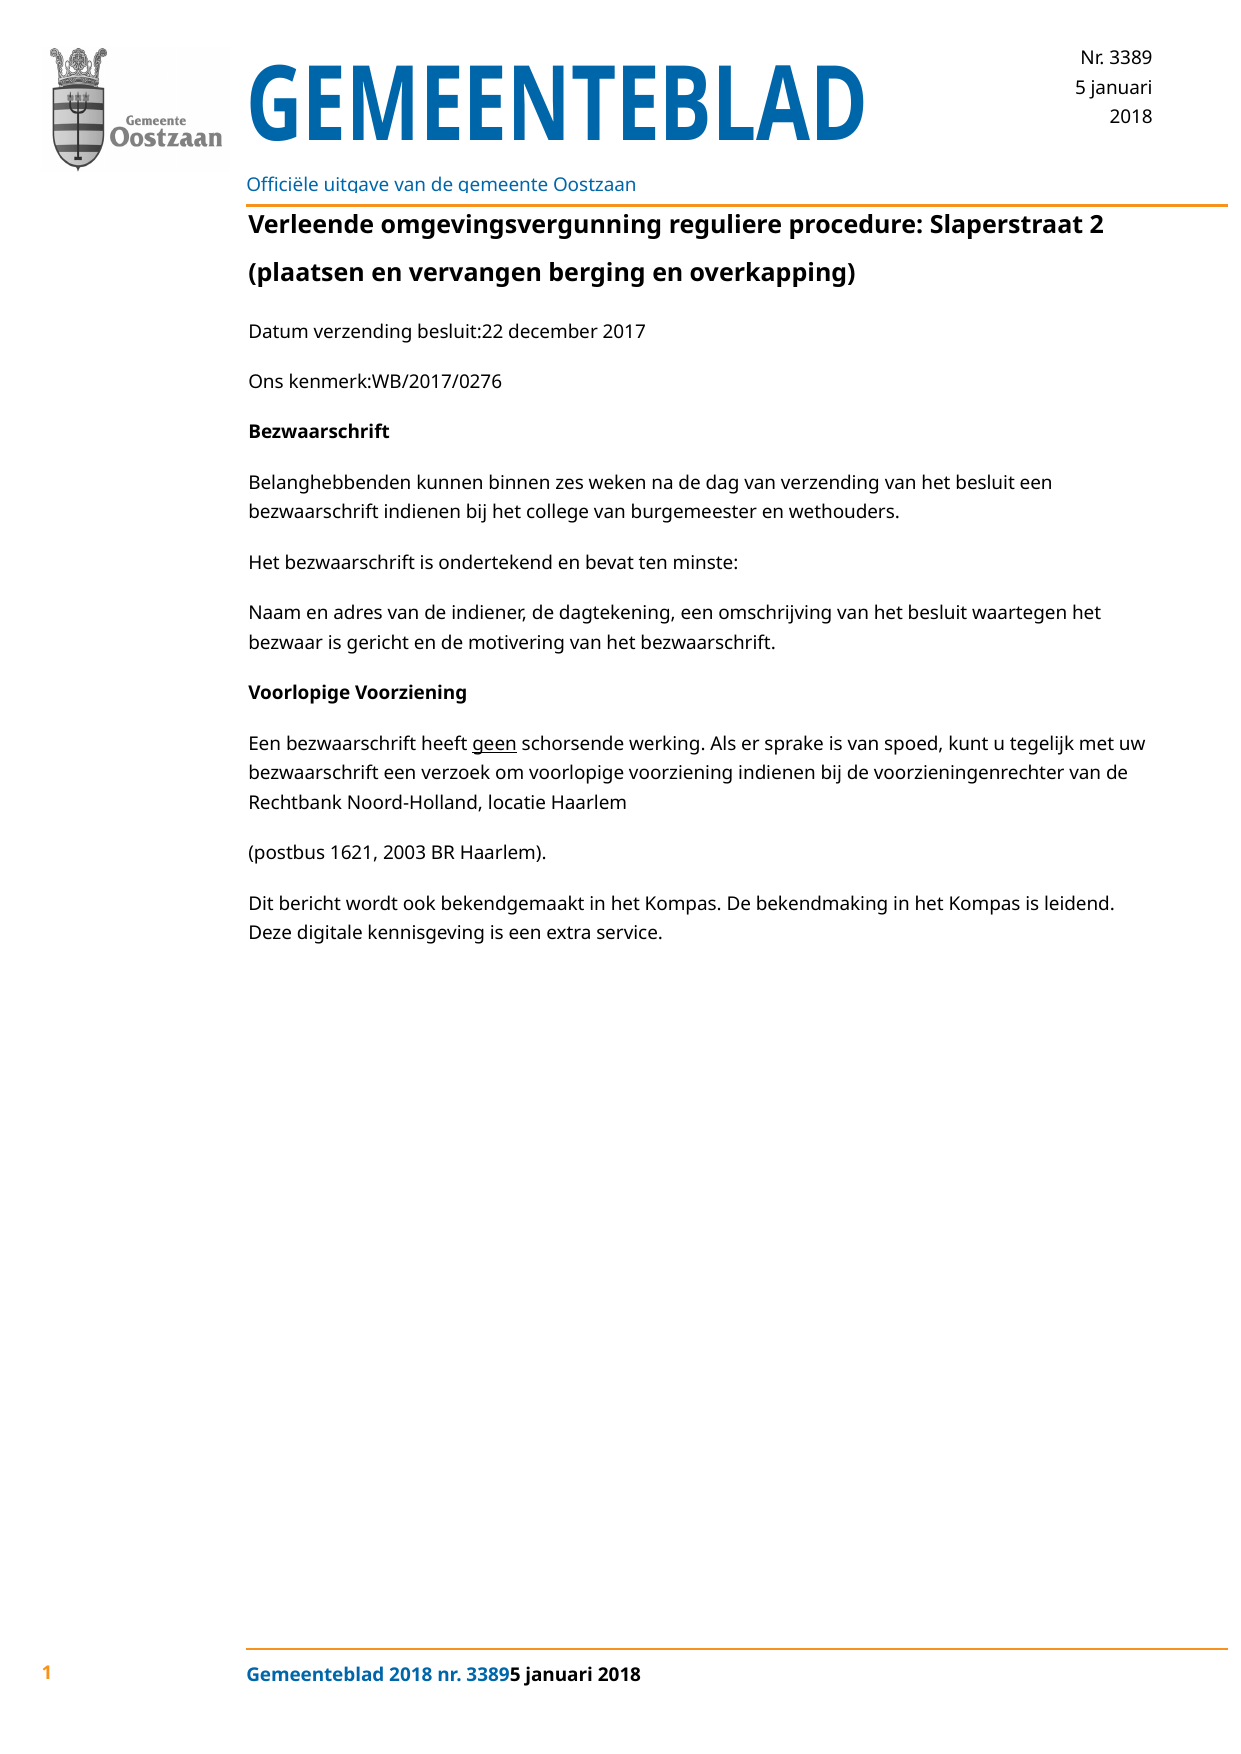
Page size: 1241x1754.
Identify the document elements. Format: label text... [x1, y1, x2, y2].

text (postbus 1621, 2003 BR Haarlem). [248, 839, 1152, 865]
text Naam en adres van de indiener, de dagtekening, een omschrijving van het besluit waartegen het bezwaar is gericht en de motivering van het bezwaarschrift. [248, 599, 1152, 655]
text Bezwaarschrift [248, 419, 1152, 444]
text Verleende omgevingsvergunning reguliere procedure: Slaperstraat 2 (plaatsen en vervangen berging en overkapping) [248, 207, 1152, 288]
text Een bezwaarschrift heeft geen schorsende werking. Als er sprake is van spoed, kunt u tegelijk met uw bezwaarschrift een verzoek om voorlopige voorziening indienen bij de voorzieningenrechter van de Rechtbank Noord-Holland, locatie Haarlem [248, 730, 1152, 815]
text Dit bericht wordt ook bekendgemaakt in het Kompas. De bekendmaking in het Kompas is leidend. Deze digitale kennisgeving is een extra service. [248, 890, 1152, 945]
text Voorlopige Voorziening [248, 679, 1152, 705]
picture [41, 47, 231, 172]
text Datum verzending besluit:22 december 2017 [248, 318, 1152, 344]
text Belanghebbenden kunnen binnen zes weken na de dag van verzending van het besluit een bezwaarschrift indienen bij het college van burgemeester en wethouders. [248, 469, 1152, 524]
text Het bezwaarschrift is ondertekend en bevat ten minste: [248, 549, 1152, 575]
text Ons kenmerk:WB/2017/0276 [248, 368, 1152, 394]
